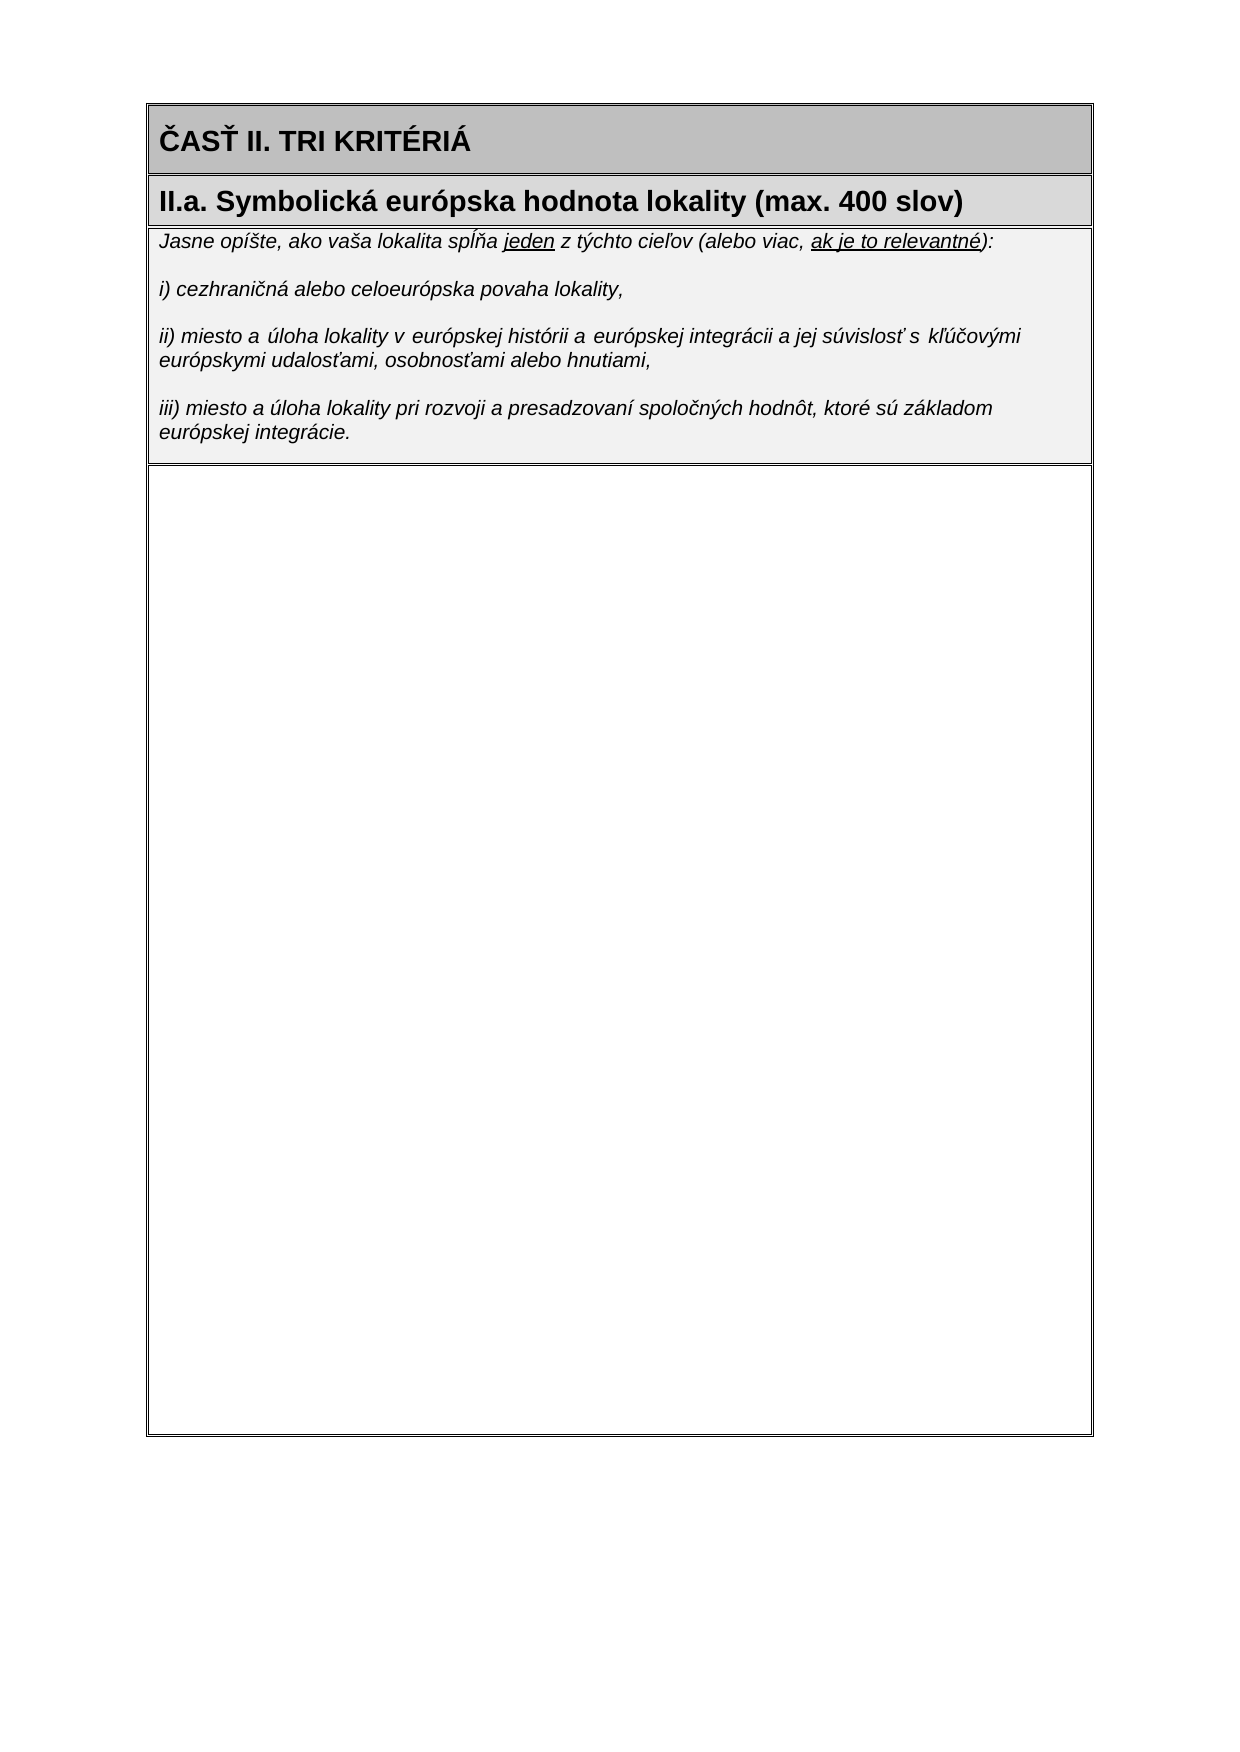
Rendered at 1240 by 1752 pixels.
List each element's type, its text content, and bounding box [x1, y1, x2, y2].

table_cell II.a. Symbolická európska hodnota lokality (max. 400 slov) [149, 176, 1091, 225]
table_header ČASŤ II. TRI KRITÉRIÁ [149, 106, 1091, 173]
table_cell [149, 466, 1091, 1434]
table_cell Jasne opíšte, ako vaša lokalita spĺňa jeden z týchto cieľov (alebo viac, ak je to relevantné): i) cezhraničná alebo celoeurópska povaha lokality, ii) miesto a úloha lokality v európskej histórii a európskej integrácii a jej súvislosť s kľúčovými európskymi udalosťami, osobnosťami alebo hnutiami, iii) miesto a úloha lokality pri rozvoji a presadzovaní spoločných hodnôt, ktoré sú základom európskej integrácie. [149, 229, 1091, 463]
